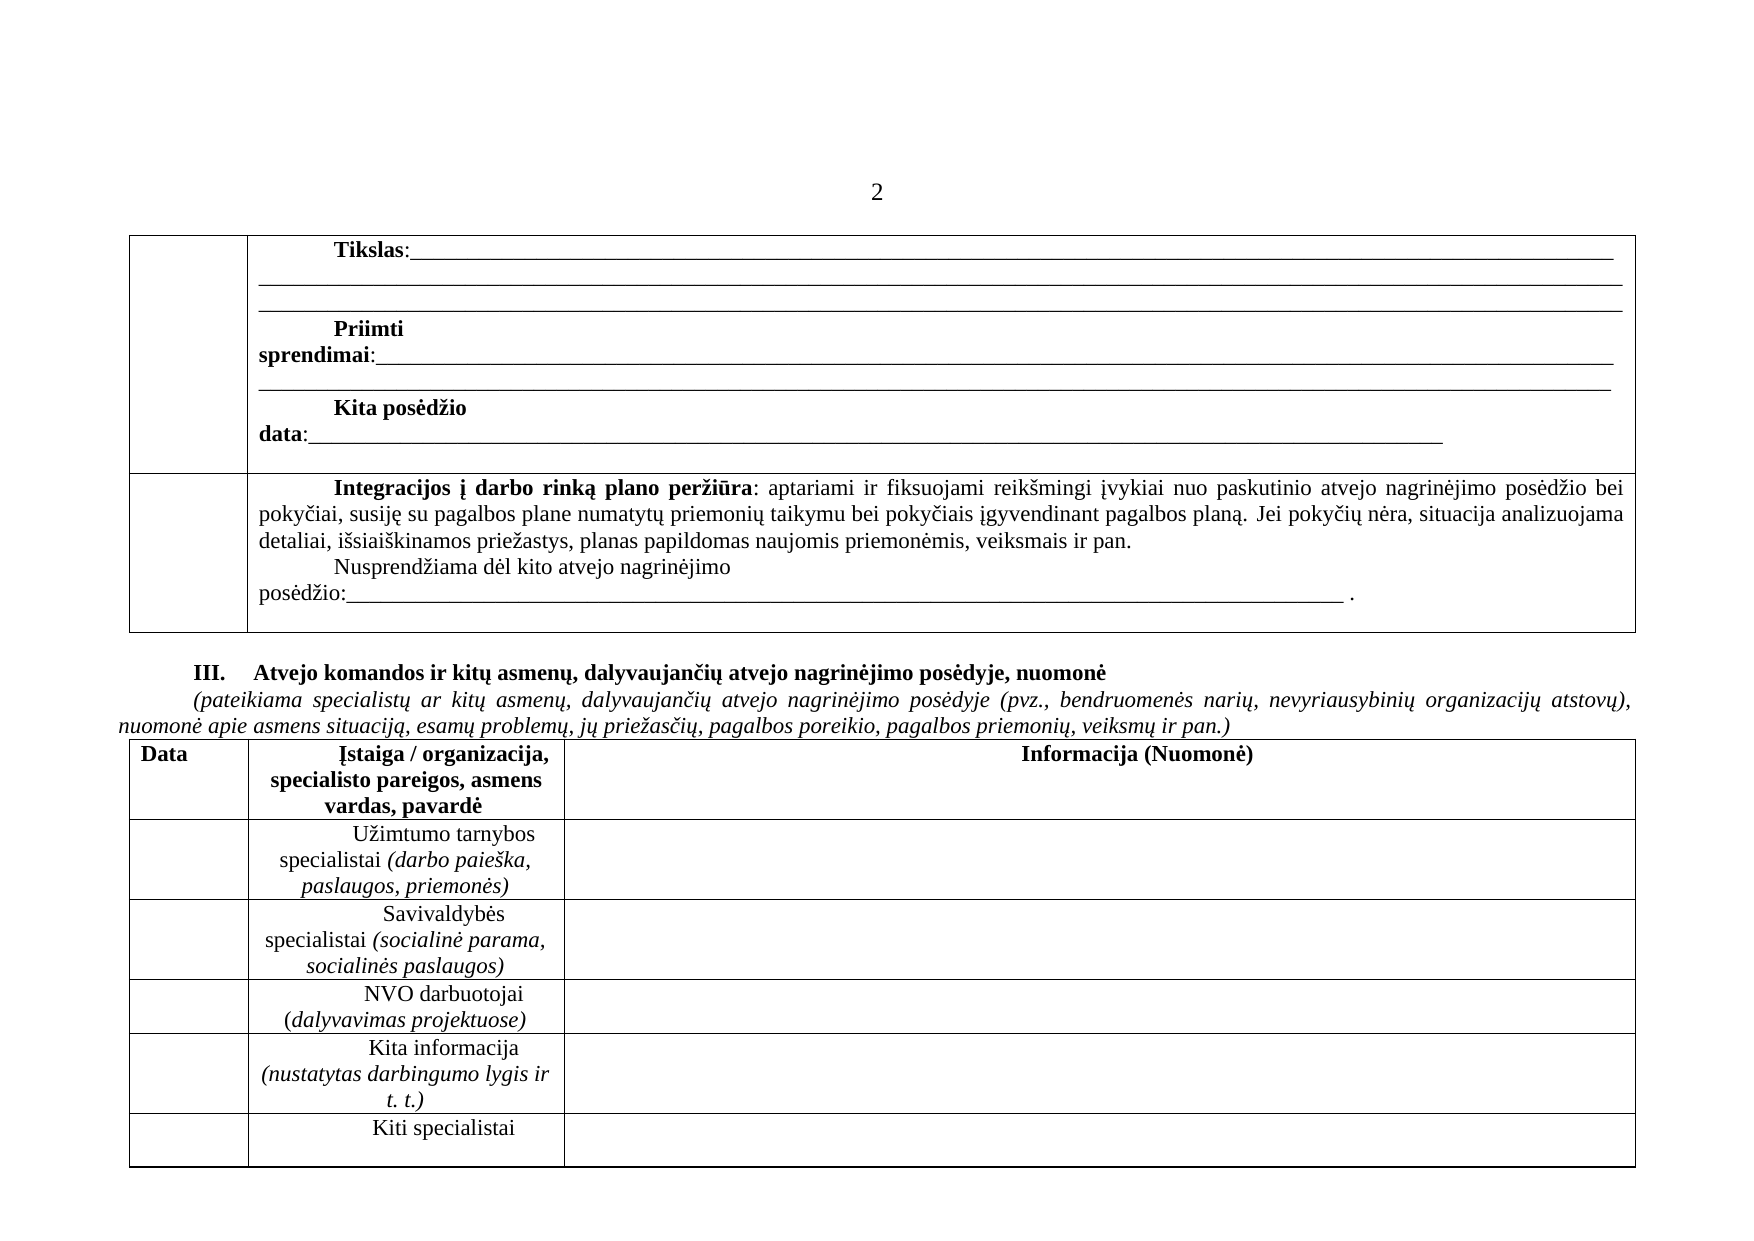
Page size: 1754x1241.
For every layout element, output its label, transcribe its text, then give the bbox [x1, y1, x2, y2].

table_cell Tikslas:________________________________________________________________________________________________________________________________________________________________________________________________________________________________ _______________________________________________________________________________________________________________________ Priimti sprendimai:__________________________________________________________________________________________________________________________________________________________________________________________________________________________________ Kita posėdžio data:___________________________________________________________________________________________________ [248, 236, 1635, 473]
table_cell Užimtumo tarnybos specialistai (darbo paieška, paslaugos, priemonės) [249, 820, 564, 899]
table_cell [565, 820, 1635, 899]
table_cell [130, 820, 248, 899]
table_cell [130, 1034, 248, 1113]
table_cell [130, 474, 247, 632]
table_cell [130, 1114, 248, 1166]
table_cell Savivaldybės specialistai (socialinė parama, socialinės paslaugos) [249, 900, 564, 979]
table_header Data [130, 740, 248, 819]
table_cell [130, 980, 248, 1033]
table_cell [565, 1034, 1635, 1113]
table_cell [130, 900, 248, 979]
table_header Įstaiga / organizacija, specialisto pareigos, asmens vardas, pavardė [249, 740, 564, 819]
table_cell NVO darbuotojai (dalyvavimas projektuose) [249, 980, 564, 1033]
table_header Informacija (Nuomonė) [565, 740, 1635, 819]
text (pateikiama specialistų ar kitų asmenų, dalyvaujančių atvejo nagrinėjimo posėdyje (pvz., bendruomenės narių, nevyriausybinių organizacijų atstovų), nuomonė apie asmens situaciją, esamų problemų, jų priežasčių, pagalbos poreikio, pagalbos priemonių, veiksmų ir pan.) [118, 686, 1636, 738]
table_cell [565, 900, 1635, 979]
table_cell [565, 1114, 1635, 1166]
table_cell [565, 980, 1635, 1033]
table_cell Kiti specialistai [249, 1114, 564, 1166]
table_cell [130, 236, 247, 473]
table_cell Kita informacija (nustatytas darbingumo lygis ir t. t.) [249, 1034, 564, 1113]
table_cell Integracijos į darbo rinką plano peržiūra: aptariami ir fiksuojami reikšmingi įvykiai nuo paskutinio atvejo nagrinėjimo posėdžio bei pokyčiai, susiję su pagalbos plane numatytų priemonių taikymu bei pokyčiais įgyvendinant pagalbos planą. Jei pokyčių nėra, situacija analizuojama detaliai, išsiaiškinamos priežastys, planas papildomas naujomis priemonėmis, veiksmais ir pan. Nusprendžiama dėl kito atvejo nagrinėjimo posėdžio:_______________________________________________________________________________________ . [248, 474, 1635, 632]
text III. Atvejo komandos ir kitų asmenų, dalyvaujančių atvejo nagrinėjimo posėdyje, nuomonė [118, 659, 1636, 686]
